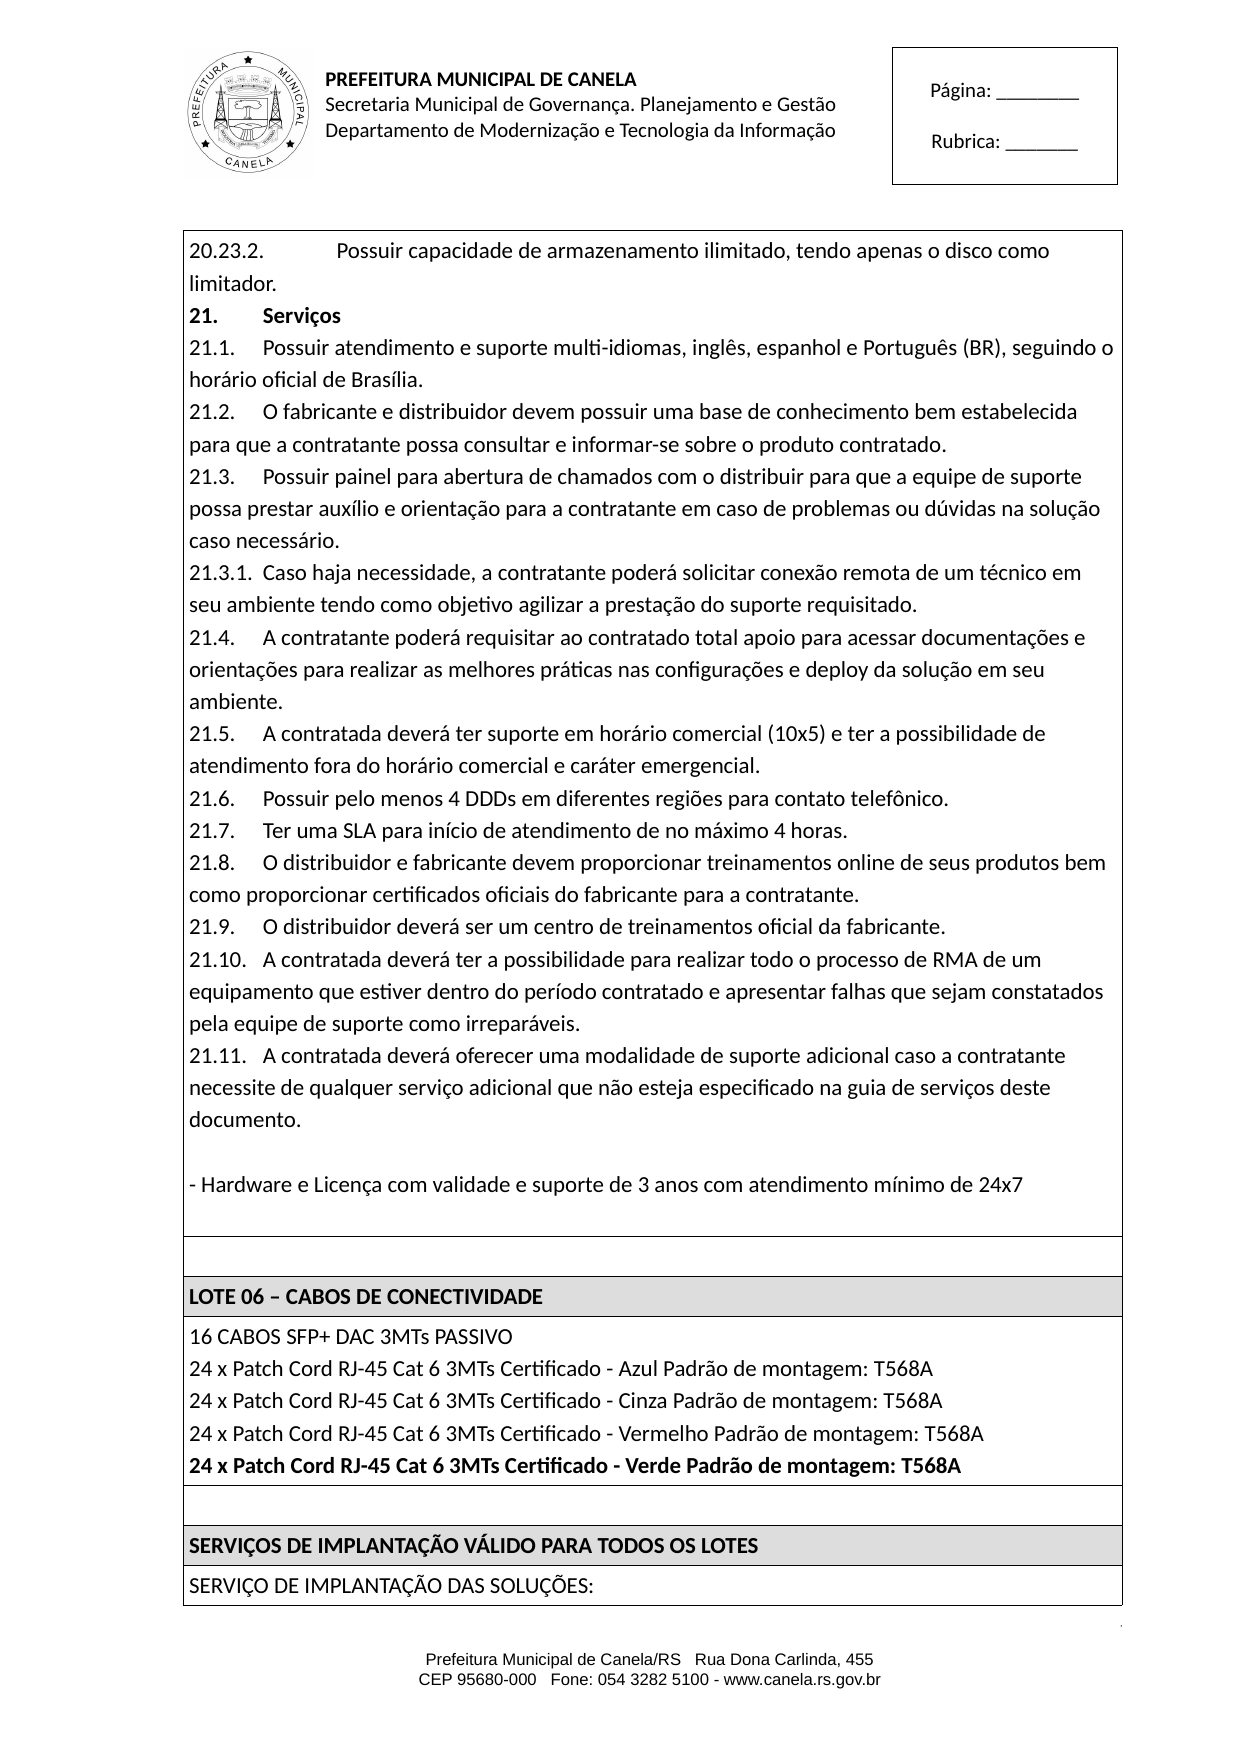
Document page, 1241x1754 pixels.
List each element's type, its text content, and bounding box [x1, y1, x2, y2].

table_cell Especificações Gerais Distribuidor deve ter presença nacional de suporte/RMA O contratante deve possuir a opção de abrir solicitações de suporte diretamente com o fabricante. O Appliance proposto deve fornecer logs e relatórios embarcados contendo no mínimo os itens abaixo: Dashboard com informações do sistema: Informações de CPU Informações do uso da rede. Informações de memória. Informações de sessões ativas. Permitir visualizar número políticas ativas. Visualizar número de access points do fabricante conectados. Visualizar número de usuários conectados remotamente. Visualizar número de usuários conectados localmente. Relatórios com informações sobre as conexões de origem e destino por países. Relatórios informando as conexões dos hosts. Visualizar relatórios por período de tempo, permitindo o agendamento e o envio destes relatórios por e-mail. Permitir exportar relatórios para as seguintes extensões/plataformas: PDF HTML Excel Permitir visualizar relatório de políticas ativas associado ao ID da política criada. Relatório que informe o uso IPSEC por host e usuário. Relatório que informe o uso L2TP por host e usuário. Relatório que informe o uso PPTP por usuários. Relatório abordando eventos de VPN. Proporcionar sistema de logs em tempo real, com no mínimo as seguintes informações: Logs do sistema. Logs das políticas de segurança Logs de autenticação Logs de administração do appliance. Permitir ocultar dos relatórios usuários e IPs cadastrados. Ter relatórios customizados e em compliance com pelo menos estes orgãos: HIPAA, GLBA, SOX, FISMA, PCI, NERC CIP v3, CIPA. Possuir no mínimo 6 interfaces 10/100/1000; A solução proposta deve cumprir as normas da CE, FCC Class A, CB, VCCI, C-Tick, UL, CCC. A solução proposta deve corresponder aos seguintes critérios de throughput máximo, considerando o tamanho do pacote UDP sendo 1518 byte: Suportar no mínimo 200.000 (duzentos mil) novas conexões por segundo; Suportar no mínimo 17.500.000 (dezessete milhões e quinhentos mil) conexões simultâneas; Possuir no mínimo 25 Mbps (vinte e cinco) de rendimento (throughput) do Firewall para pacotes UDP; No mínimo 5.500 (cinco mil e quinhentos) Mbps de rendimento (throughput) do IPS; Possuir no mínimo 2.500 Mbps de throughput de VPN AES. Entende-se como mundo real testes realizados utilizando ambientes e protocolos usados no mundo corporativo. A solução proposta deve possuir licenças baseado nos recursos de hardware. A solução proposta deve suportar a configuração de políticas baseadas em usuários para segurança e gerenciamento de internet. A solução proposta deve fornecer os relatórios diretamente no Appliance, baseados em usuário, não só baseado em endereço IP. A solução proposta deve possuir no mínimo 180 GB de espaço em disco SSD para o armazenamento de eventos e relatórios. Possuir slot de FleXi Port Possuir portas USB Possuir ao menos uma porta COM (RJ45). Possuir painel de LCD na parte frontal do appliance com funcionalidades básicas para ajudar na gerência do equipamento. Número irrestrito de usuários/IP conectados. Appliance com 1U para montagem em rack. Especificações da Administração, Autenticação e Configurações em geral A solução proposta deve suportar administração via comunicação segura (HTTPS, SSH) e console. A solução proposta deve ser capaz de importar e exportar cópias de segurança (backup) das configurações, incluindo os objetos de usuário. O backup pode ser realizado localmente, enviado pela ferramenta para um ou mais e-mails pré-definidos e via FTP, deve-se também ser feito sob demanda, ou seja, agendar para que este backup seja realizado, por dia, semana, mês e ano. A solução proposta deve suportar implementações em modo Router (camada 3) e transparente (camada 2) individualmente ou simultâneos. A solução proposta deve suportar integrações com Active Directory, LDAP, Radius, eDirectory, TACACS+ e Banco de Dados Local para autenticação do usuário. A solução proposta deve suportar em modo automático e transparente "Single Sign On" na autenticação dos usuários do active directory e eDirectory. Os tipos de autenticação devem ser, modo transparente, por autenticação Kerberos/NTLM e cliente de autenticação nas máquinas. Fornecer clientes de autenticação para Windows, MacOS X, Linux 32/64. Certificados de autenticação para iOS e Android. A solução proposta deve suportar integração com Dynamic DNS de terceiros A solução proposta deve ter gráficos de utilização de banda em modos diários, semanais, mensais ou anuais para os links de forma consolidada ou individual. A solução proposta deve suportar Parent Proxy com suporte a IP / FQDN. A solução proposta deve suportar NTP. A solução proposta deverá suportar a funcionalidade de unir usuário/ip/mac para mapear nome de usuário com o endereço IP e endereço MAC por motivo de segurança. A solução proposta deve ter suporte multilíngue para console de administração web. A solução proposta deverá suportar fazer um roll back de versão. A solução proposta deve suportar a criação de usuário baseada em ACL para fins de administração. A solução proposta deve suportar instalação de LAN by-pass no caso do appliance estar configurado no modo transparente. A solução proposta deve suportar cliente PPPOE e deve ser capaz de atualizar automaticamente todas as configurações necessárias, sempre que PPPOE trocar. A solução proposta deve suportar SNMP v1, v2c e v3. A solução proposta deve suportar SSL/TLS para integração com o Active Directory ou LDAP. A solução proposta deve possuir serviço de "Host Dynamic DNS" sem custo e com segurança reforçada. A solução proposta deve ser baseada em Firmware ao contrário de Software e deve ser capaz de armazenar duas versões de Firmware ao mesmo tempo para facilitar o retorno "rollback" da cópia de segurança. A solução proposta deve fornecer uma interface gráfica de administração flexível e granular baseado em perfis de acesso. A solução proposta deve fornecer suporte a múltiplos servidores de autenticação para diferentes funcionalidades (Exemplo: Firewall um tipo de autenticação, VPN outro tipo de autenticação) A solução proposta deve ter suporte a ambientes de terminais (Microsoft e Citrix) suportando autenticação de usuário de diferentes sessões originando do mesmo endereço IP. A solução proposta deve suportar: Serviço de DHCP/DHCPv6; Serviço de DHCP/DHCPv6 Relay Agent; Suporte a DHCP sobre VPN IPSec; A solução proposta deve trabalhar como DNS/DNSv6 Proxy. Gráficos, relatórios e ferramentas avançadas de apoio para troubleshooting. Permitir exportar informações de troubleshooting para arquivo PCAP. Permitir o factory reset e troca do idioma via interface gráfica. Atualização de firmware de forma automatizada Reutilização de definições de objetos de rede, hosts, serviços, período de tempo, usuários, grupos, clientes e servers. Portal de acesso exclusivo para usuários poderem realizar atividades administrativas que envolve apenas funcionalidades especificas a ele. Controle de acesso e dispositivos por zoneamento. Integrar com ferramenta de gerenciamento centralizado disponibilizado pela própria fabricante. Opção de habilitar acesso remoto do appliance para suporte diretamente com o fabricante através de um túnel seguro, esta funcionalidade deve estar embarcada dentro do próprio appliance ofertado. Traps SNMP ou e-mail para notificações do sistema. Suportar envio de informações via Netflow e possuir informações via SNMP. Suporte a TAP mode para POCs e trials. Ter funcionalidade que permita que o administrador manualmente atribua e/ou desatribua cores do CPU para uma interface em particular, dessa forma, todo trafego que passar por esta interface, será tratado unicamente pelos núcleos definidos. Possuir funcionalidade de Fast Path para realizar a otimização no tratamento dos pacotes. Especificações de Balanceamento de Carga e Redundância para Múltiplos Provedores de Internet A solução proposta deve suportar o balanceamento de carga e redundância para mais de 2 (dois) links de Internet. A solução proposta deve suportar o roteamento explícito com base em origem, destino, nome de usuário e aplicação. A solução proposta deve suportar algoritmo “Round Robin” para balanceamento de carga. A solução proposta deve fornecer opções de condições em caso de falha "Failover" do link de Internet através dos protocolos ICMP, TCP e UDP. A solução proposta deve enviar e-mail de alerta ao administrador sobre a mudança do status de gateway. A solução proposta deve ter ativo/ativo utilizando algoritmo de "Round Robin" e ativo/passivo para o balanceamento de carga do gateway e suporte a falha (Failover). A solução proposta deve fornecer o gerenciamento para múltiplos links de Internet bem como tráfego IPv4 e IPv6. Especificações de Alta Disponibilidade A solução proposta deve suportar Alta Disponibilidade (High Availability) ativo/ativo e ativo/passivo. A solução proposta deve notificar os administradores sobre o estado (status) dos gateways mantendo a Alta Disponibilidade. O tráfego entre os equipamentos em Alta Disponibilidade deverá ser criptografado. A solução deverá detectar falha em caso de Link de Internet, Hardware e Sessão. A solução proposta deve suportar sincronização automática e manual entre os appliances em "cluster". A solução deve suportar Alta Disponibilidade (HA) em "Bridge Mode" e Mixed Mode" (Gateway + Bridge). Proteção básica de firewall Especificações do Firewall e roteamento A solução deve ser Standalone Appliance e com Sistema Operacional fortalecido "Hardening" para aumentar a segurança. A solução proposta deve suportar “Stateful Inspection” baseado no usuário "one-to-one", NAT Dinâmico e PAT. A solução proposta deve usar a "Identidade do Usuário" como critério de Origem/Destino, IP/Subnet/Grupo e Porta de Destino na regra do Firewall. A solução proposta deve unificar as políticas de ameaças de forma granular como Antivírus/AntiSpam, IPS, Filtro de Conteúdo, Políticas de Largura de Banda e Política de Balanceamento de Carga baseado na mesma regra do Firewall para facilitar de uso. A solução proposta deve suportar arquitetura de segurança baseado em Zonas. A solução proposta deve ter predefinido aplicações baseadas na "porta/assinatura" e também suporte à criação de aplicativo personalizado baseado na "porta/número de protocolo". A solução proposta deve suportar balanceamento de carga de entrada (Inbound NAT) com diferentes métodos de balanceamento como First Alive, Round Robin, Random, Sticky IP e Failover conforme a saúde (Health Check) do servidor por monitoramento (probe) TCP ou ICMP. A solução proposta deve suportar 802.1q (suporte a marcação de VLAN). A solução proposta deve suportar roteamento dinâmico como RIP1, RIP2, OSPF, BGP4. A solução proposta deve possuir uma forma de criar roteamento Estático/Dinâmico via shell. O sistema proposto deve prover mensagem de alertas no Dash Board (Painel de Bordo) quando eventos como: a senha padrão não foi alterada, acesso não seguro está permitindo ou a licença irá expirar em breve. O sistema proposto deve prover Regras de Firewall através de endereço MAC (MAC Address) para prover segurança na camada de rede 2 até 7 do modelo OSI. A solução proposta deve suportar IPv6. A solução proposta deve suportar implementações de IPv6 Dual Stack. A solução proposta deve suportar tuneis 6in4,6to4,4in6,6rd. A solução proposta deve suportar toda a configuração de IPv6 através da Interface Gráfica. A solução proposta deve suportar DNSv6. A solução proposta deve oferecer proteção DoS contra ataques IPv6. A solução proposta deve oferecer prevenção contra Spoof em IPv6. A solução proposta deve suportar 802.3ad para Link Aggregation. A solução proposta deve suportar 3G UMTS e 4G modem via interface USB para VPN e Link Backup "Plano de Continuidade" - Balanceamento de Carga. A solução proposta deve suportar gerenciamento de banda baseado em Aplicação que permite administradores criarem políticas de banda de utilização de link baseado por aplicação. Flood protection, DoS, DDoS e Portscan. Bloqueio de Países baseados em GeoIP. Suporte a Upstream proxy. Suporte a VLAN DHCP e tagging. Suporte a Multiple bridge. Funcionalidades do portal do usuário Autenticação de dois fatores (OTP) para IPSEC e SSL VPN, portal do usuário, e administração web(GUI). Download dos clientes de autenticação disponibilizados pela ferramenta. Download do cliente VPN SSL em plataformas Windows. Download das configurações SSL em outras plataformas. Informações de hotspot. Autonomia de troca de senha do usuário. Visualização do uso de internet do usuário conectado. Acesso a mensagens quarentenadas. Opções base de VPN Site-to-site VPN: SSL, IPSec, 256- bit AES/3DES, PFS, RSA, X.509 certificates, pre-shared key. L2TP e PPTP. VPN SSL, IPSEC. Proporcionar através do portal do usuário uma forma de conexão via HTML5 de acesso remoto com suporte aos protocolos, RDP, HTTP, HTTPS, SSH, Telnet e VNC. Funcionalidades base de QoS e Quotas QoS aplicado a redes e usuários de download/Upload em tráfegos baseados em serviços. Otimização em tempo real do protocolo Voip. Suporte a marcação DSCP. Regras associadas por usuário. Criar regras que limitem e garantam upload e download. Permitir criar regra de QoS individualmente e compartilhada. Segurança de redes Wifi Fornecer gerencia dos access points do mesmo fabricante remotamente. Plug and play no deploy dos access points. Permitir criar SSIDs com bridge to LAN, bridge to VLAN e zona separada. Suporte a multiplas SSIDs, incluindo hidden SSIDs. Suporte WPA2 Personal e Enterprise. Suporte a IEEE 802.1X (RADIUS authentication). Suporte a 802.11r (fast transition). Suporte a hotspot, customização de vouchers, senha do dia e termos de aceitação. Acesso a rede wireless baseada em horário. Escolha do melhor canal feita automaticamente pela ferramenta, buscando a melhor performance. Suporte a login em HTTPS. Detecção de Rogue AP. O access point deve poder operar e ser gerenciado (tendo alteração de configurações) de forma independente de uma controladora central, onde em caso de interrupção de link isto não afetará sua gerência. Para isto deve-se ter uma controladora local e esta controladora deve ser gerenciada de forma central. Proteção Web Filtragem e Segurança Web Proporcionar transparência total de autenticação no proxy, provendo segurança anti-malware e filtragem web. Possuir uma base de dados com mais de 1.000.000 (um milhão) de URLs reconhecidas e categorizadas agregadas a pelo menos 92 categorias oferecidas pela solução. Realizar autenticação dos usuários nos modos transparente e padrão. As autenticações devem ser feitas via NTLM. Possuir sistema de quotas aplicado por usuários e grupos. Permitir criar políticas por horário aplicado a usuários e grupos. Possuir sistema de malware scanning que realize as seguintes ações: Bloquear toda forma de vírus Bloquear malwares web Prevenir infecção de malwares, trojans e spyware em tráfegos HTTPS, HTTP, FTP e e-mails baseados em acesso web (via navegador). Proporcionar proteção de web malware avançado com emulação de Javascript. Prover proteção em tempo real de todos os acessos web. A proteção em tempo real deve consultar constantemente a base de dados na nuvem do fabricante que deverá manter-se atualizada prevenindo novas ameaças. Prover pelo menos duas engines diferentes de antimalware para auxiliar na detecção de ataques e ameaças realizadas durante os acessos web realizados pelos usuários. Fornecer Pharming Protection. Possuir pelo menos dois modos diferentes de escaneamento durante o acesso do usuário. Permitir criação de regras customizadas baseadas em usuário e hosts. Permitir criar exceções de URLs, usuários e hosts para que não sejam verificados pelo proxy. Validação de certificado. Provêr cache de navegação, contribuindo na agilidade dos acessos a internet. Realizar filtragem por tipo de arquivo, mime-type, extensão e tipo de conteúdo (exemplo: Activex, applets, cookies, etc.) Integração com o youtube for schools. Prover funcionalidade que força o uso das principais ferramentas de pesquisa segura (SafeSearch): Google, Bing e Yahoo. Permitir alterar a mensagem de bloqueio apresentada pela solução para os usuários finais. Permitir alterar a imagem de bloqueio que é apresentado para o usuário quando feito um acesso não permitido. Permitir a customização da página HTML que apresenta as mensagens e alertas para os usuários finais. Permitir visualizar as alterações feitas nos itens 7.17 e 7.18 antes de salvar as modificações. Especificar um tamanho em Kbytes de arquivos que não devem ser escaneados pela proteção web. Range aceitável de 1 a 25600KB. Bloquear trafego que não segue os padrões do protocolo HTTP. Permitir criar exceções de sites baseados em URL Regex, tanto para HTTP quanto para HTTPS. Nas exceções, permitir definir operadores “AND” e “OR”. Permitir definir nas exceções a opção de não realizar escaneamento HTTPS. Permitir definir nas exceções a opção de não realizar escaneamento contra malware. Permitir definir nas exceções a opção de não realizar escaneamento de critérios especificado por políticas. Permitir criar regras de exceções por endereços IPs de origem. Permitir criar regras de exceções por endereços IPs de destino Permitir criar exceções por grupo de usuários. Permitir criar exceções por categorias de sites. Permitir a criação de agrupamento de categorias feitas pelo administrador do equipamento. Ter grupos de categorias pré-configuradas na solução apresentando nomes sugestivos para tais agrupamentos, por exemplo: “Criminal Activities, Finance & Investing, Games and Gambling”, entre outras. Permitir editar grupos de categorias pré-estabelecidos pela solução. Deve ter sistema que permita a criação de novas categorias com as seguintes especificações: Nome da regra; Permitir criar uma descrição para identificação da regra. Ter a possibilidade de classificação de pelo menos: Produtivo; Não produtivo; Permitir aplicar Traffic shaping diretamente na categoria. Na especificação das URLs e domínios que farão parte da regra, deve-se permitir cadastrar por domínio e palavra-chave. Deve permitir importar uma base com domínios e palavras chaves na hora da criação da categoria, a base com informações de domínios e palavras chaves deverá aceitar pelo menos as seguintes extensões: .tar, .gz, .bz, .bz2, e .txt. Permitir importar a base citada no item anterior de forma externa, ou seja, especificar uma URL externa que contenha as informações com a lista domínios que poderá ser mantida pelo administrador ou um terceiro. Ter função para criar grupos de URLs. A base de sites e categorias devem ser atualizadas automaticamente pelo fabricante. Permitir o administrador poder especificar um certificado autoritário próprio para ser utilizado no escaneamento HTTPS. Deve permitir que em uma mesma política seja aplicada ações diferentes de acordo com o usuário autenticado. Nas configurações das políticas, deve-se existir pelo menos as opções de: Liberar categoria/URL, bloquear e Alarmar o usuário quando feito acesso a uma categoria não desejada pelo administrador. Forçar filtragem diretamente nas imagens apresentadas pelos buscadores, ajudando na redução dos riscos de exposição de conteúdo inapropriado nas imagens. Permitir criar cotas de navegação com os seguintes requisitos: Tipo do ciclo, especificando se o limite será por duração de acesso a internet ou se será especificado uma data limite para o acesso. Controle e Segurança de Aplicações Prover controle para mais de 2700 aplicações diferentes. Controlar aplicações baseadas em categorias, característica (Ex: Banda e produtividade consumida), tecnologia (Ex:P2P) e risco. Permitir criar regras de controle por usuário e hosts. Permitir realizar traffic shaping por aplicação e grupo de aplicações. Possibilitar que as regras criadas baseadas em aplicação permitam: Bloquear o trafego para as aplicações Liberar o trafego para as aplicações Criar categorização das aplicações por risco: Risco muito baixo Risco baixo Risco médio Risco alto Risco muito alto Permitir visualizar as aplicações por suas características, por exemplo: aplicações que utilizam banda excessiva, consideradas vulneráveis, que geram perda de produtividade, entre outras. Permitir selecionar pela tecnologia, por exemplo: p2p, client server, protocolos de redes, entre outros. Permitir granularidade na hora da criação da regra baseada em aplicação, como por exemplo: Permitir bloquear anexo dentro de um post do Facebook, bloquear o like do Facebook, permitir acesso ao youtube mas bloquear o upload de videos, e etc. Permitir agendar um horário e data específico para a aplicação das regras de controle de aplicativos, podendo ser executadas apenas uma vez como também de forma recursiva. Proteção de Redes Prover funcionalidade de Intrusion Prevention System (IPS) Proporcionar alta performance na inspeção dos pacotes Possuir mais de 7000 mil assinaturas conhecidas. Suportar a customização de assinaturas, permitindo o administrador agregar novas sempre que desejado. Proporcionar flexibilização na criação das regras de IPS, ou seja, permitir que as regras possam ser aplicadas tanto para usuários quanto para redes, permitindo total customização. Possuir funcionalidade Anti-DoS. Deve-se permitir customizar os valores das seguintes funcionalidades de DoS: SYN Flood UDP Flood TCP Flood ICMP Flood IP Flood Possuir tamplates pré-configurados pelo fabricante havendo sugestões de fluxo dos pacotes, exemplo: LAN to DMZ, WAN to LAN, LAN to WAN, WAN to DMZ, e etc. Possuir proteção contra spoofing. Poder restringir IPs não confiáveis, somente aqueles que possuírem MAC address cadastrados como confiáveis. Possuir funcionalidade para o administrador poder criar bypass de DoS. Permitir o administrador clonar tamplates existentes para ter como base na hora da criação de sua política customizada. Possuir proteção avançada contra ameaças persistentes (APT) Detectar e bloquear tráfego de pacotes suspeitos e maliciosos que trafegam pela rede onde tentam realizar comunicação com servidores de comando externo(C&C), usando técnicas de multicamadas, DNS, AFC, Firewall e outros. Possuir logs e relatórios que informem todos eventos de APT. Permitir que o administrador possa configurar entre apenas logar os eventos ou logar e bloquear as conexões consideradas ameaças persistentes. Em casos de falso positivo, permitir o administrador criar exceções para o fluxo considerado como APT. Proteção para E-mails Possuir suporte para escaneamento dos protocolos SMTP, POP3 e IMAP. Possuir serviço de reputação para monitoramento dos fluxos dos e-mails, sendo assim, o antispam deverá bloquear e-mails considerados com má reputação na internet e pelo fabricante. Bloquear SPAN e MALWARES durante a transação SMTP. Possuir duas engines de antivírus para duplo escaneamento. Ter proteção em tempo real, a solução deverá realizar consultas na nuvem para verificar a integridade e segurança dos e-mails que passam pela solução e assim tomar ações automáticas de segurança caso necessário. Os updates das assinaturas e proteção deverão ser realizados de forma automática pelo fabricante. Possuir funcionalidade que permite detectar arquivos por suas extensões e bloqueá-los caso estejam em anexo. Usar conteúdo pré-definido pela solução para que seja possível criar regras baseadas neste conteúdo ou customiza-los de acordo com o desejado. Ter suporte a criptografia TLS para SMTP, POP e IMAP. Ter a possibilidade de agregar RBLs do fabricante e terceiras para ajudar na composição de segurança da ferramenta. As ações dos e-mails considerados SPAN devem ser: Drop Warn Quarantine Poder definir um prefixo no subject de cada e-mail considerado SPAM, como por exemplo: [SPAN] Marketing etc. Permitir visualizar os e-mails que se encontram na fila para serem enviadas. Possuir funcionalidade que permita a adição de um banner no final dos E-mails analisados pela solução. Possuir funcionalidade de allowlist e blocklist. Possuir funcionalidade que rejeite e-mails com HELO invalido e/ou que não possuam RDNS. Permitir que o escaneamento seja feito tanto para e-mails de entrada quanto para os de saída. Quarentena de E-mail Possuir quarentena para os e-mails e opções de notificações para o administrador. E-mails que possuem malwares e spam e foram quarentenados, devem ter a opção para serem pesquisados por filtros como: data, sender, recipient e subject, todos eles devem possuir a opção para realização do release da mensagem e a opção para remoção. O usuário deve poder gerenciar sua querentena de e-mails através de um portal disponibilizado pela própria solução, onde ele poderá visualizar e realizar release das mensagens em quarentena. As regras do administrador não poderão ser ignoradas, o usuário tomará ações somente as quais for permitido. Permitir o administrador agendar diariamente, semanalmente ou mensalmente o envio de relatório de quarentena para todos os usuários. Possuir funcionalidade de criptografia de e-mails e DLP para os dados Possuir funcionalidade de encriptação de e-mails que não necessite a configurações complexas que envolvam certificados entre outros requisitos. Os e-mails criptografados poderão ter seu conteúdo armazenado em um arquivo PDF. Ter como funcionalidade a possibilidade de o usuário poder registrar sua própria senha de segurança para que seja possível abrir os e-mails criptografados. Possuir também funcionalidade para geração de senhas aleatórias para desencriptação do conteúdo. Permitir enviar anexos junto aos e-mails criptografados. Para o usuário final o uso desta criptografia deve ser completamente transparente, ou seja, não se deve utilizar qualquer software adicional, plugin, ou client instalado no equipamento. Possuir funcionalidade de DLP nos e-mails A engine de DLP deve ser automática na hora de escanear os e-mails e anexos, assim identificando todos os dados sensíveis encontrados no e-mail sem qualquer intervenção. Possuir tamplates de dados considerados sensíveis pré-estabelecidos pelo fabricante (CCLs) com os padrões PII,PCI,HIPAA, com a intenção de ajudar o administrador na criação das regras desejadas e seguir as principais normas do mercado, elas deverão ser mantidas pelo fabricante. Ter a opção de criar exceções individuais para cada tipo de situação. As regras devem corresponder para as redes de origem e alvos específicos como a especificados por URLs. Suporte a operadores lógicos Poder definir tamanho máximo para escaneamento. Permitir bloquear e liberar ranges IP. Suporte para utilização de Wildcards Anexar automaticamente um prefixo/sufixo para autenticação. Proteção para proteção de servidores WEB (WAF) Possuir funcionalidade de proxy reverso Possuir engine de URL hardening e prevenção a directory traversal. Possuir engine Form hardening. Proteção contra SQL injection Proteção contra Cross-site scripting Possuir duas engines de antivirus disponíveis para análise de malware. Permitir definir o fluxo que o antivírus irá atuar, se será no upload ou download. Permitir limitar o tamanho máximo em que o antivirus irá atuar. Permitir bloquear conteúdo considerado unscannable. Possuir HTTPS (SSL) encryption ofﬂoading. Proteção para cookie signing com assinaturas digitais. Possuir Path-based routing. Suporte ao protocolo do Outlook anywhere. Possuir autenticação reversa para acesso aos servidores web. Permitir criar tamplates de autenticação, onde o administrador poderá configurar uma página em HTML para autenticação. Ter abstração de servidores virtuais e físicos. Proporcionar função de load balancer para que os visitantes possam ser jogados para diversos servidores de forma transparente. Permitir definir qual modo o WAF deve operar, tendo como opção modo de monitoramento apenas e modo para rejeitar as conexões consideradas maliciosas. Bloquear clients com má reputação. Bloquear protocolos com anomalias. Limitar número de requisições. Proteção de Sandbox na nuvem Prover ambiente de sandbox na nuvem provido pelo próprio fabricante. Realizar inspeções de executáveis e documentos que possuam conteúdo executáveis. Possuir suporte aos principais executáveis windows como: .exe, .com e .dll Possuir suporte aos principais documentos do Word como: .doc, .docx, .docm e .rft. Realizar analise em documentos PDF. Realizar analise de qualquer tipo de conteúdo que possua os seguintes tipos de arquivos: ZIP, BZIP, GZIP, RAR, TAR, LHA/LZH, 7Z, Microsoft Cabinet Suporte a mais de 20 tipos de arquivos e extensões. Realizar analises dinâmicas de malwares e ameaças, rodando estes arquivos em ambientes reais e em produção, todos providos na nuvem pelo fabricante. Relatórios detalhados das ameaças bem como visibilidade dos alertas na dashboard da solução. O tempo em média das análises devem ser menores do que 120 segundos. Suportar a análise de links de download em tempo real. Permitir escolher pelo menos duas regiões para as quais os arquivos para analise devem ser enviados. Possuir uma opção que permita a solução identificar automaticamente o caminho com menor latência para envio dos arquivos para analisa. Permitir o administrador criar exceções para aqueles eventos que serão considerados falsos positivos. O appliance deve oferecer relatórios locais referente a todos os eventos registrados pela funcionalidade de sandbox. Centralizador de gerenciamento A solução deverá prover uma ferramenta distribuída pelo mesmo fabricante para gerenciamento centralizado de todos os appliances adquiridos pela contratante. A solução de gerenciamento deverá permitir que o administrador da ferramenta possa criar políticas de gerenciamento para um ou mais equipamentos e aplica-los todos de uma única vez. As políticas de configurações devem ter no mínimo as seguintes opções: Proteção e políticas de acesso web Controle de aplicativos IPS VPN E-mail Firewall A solução deverá oferecer funcionalidade que permita o administrador criar tamplates de configuração para que o administrador possa aproveitar as mesmas regras para novos appliances. Deverá haver na dashboard da solução, indicadores que permitam o administrador avaliar a saúde do equipamento de uma maneira fácil para visualização. Possuir múltiplas formas de customização de warning thresholds. Possuir flexibilização na hora da criação de grupos de appliances gerenciados, sendo possível diferencia-los como por exemplo: Região, modelo e ou outros parâmetros. Deverá possuir funcionalidade que permita o administrador delegar funções para diferentes técnicos com diferentes funções. Possuir logs de todas as alterações para que seja possível realizar o rollback das alterações realizadas caso necessário. Deve ser possível integrar tanto com appliances físicos quanto virtuais. Possuir funcionalidade que permita o centralizador de gerência, também gerenciar os updates de firmware de todos os appliances. O gerenciador poderá ser oferecido como hardware appliance oferecido pela fabricante, virtual, onde permite a contratante instalar ele em um ambiente virtual e software, permitindo o software ser instalado em um hardware baseado em intel. Poder gerenciar até 1000 appliances em uma única console. Ferramenta de relatórios centralizado Permitir que todos os appliances do fabricante possam centralizar seus relatórios em um único appliance especializado para esta função. Permitir a customização dos relatórios padrão da solução, permitindo o administrador criar relatórios de acordo com as necessidades do ambiente e informações desejadas. Permitir que o administrador realize agendamentos destes relatórios para que estes sejam enviados via e-mail para todos os e-mails cadastrados. Ter relatórios customizados e em compliance com pelo menos estes órgãos: HIPAA, GLBA, SOX, FISMA, PCI, NERC CIP v3, CIPA. Ter fácil identificação das atividades de rede e ataques em potencial. Armazenar histórico dos relatórios em disco local. Possuir relatórios únicos para cada um dos módulos ofertados pela solução. Possuir multi-formato de relatórios, pelo menos tabular e gráfico. Permitir exportar relatórios para: PDF, Exchel e HTML. Possuir relatórios sobre as pesquisas realizadas pelos usuários nos principais buscadores: Yahoo, Bing, Wikipedia, Rediff, eBay. Possuir relatórios que informem principais atividades em cada módulo. Ter logs em tempo real. Ter logs arquivados para consulta posterior. Permitir que o administrador consiga realizar pesquisas dentro dos logs arquivados. Possuir logs de auditoria. Ter sua gerência totalmente baseada em acesso web. Permitir que o administrador crie regras baseadas em usuários onde cada usuário criado poderá ter acesso a funcionalidades especificas na ferramenta. Possuir múltiplas dashboards onde deve-se haver uma exclusivamente para os relatórios e outro exclusivamente para tratar dos recursos e saúde do appliance. Deve-se detectar automaticamente um equipamento do mesmo fabricante quando este reportar-se ao centralizador de relatórios, onde o administrador do sistema poderá dar um aceite ou não neste appliance que está realizando a tentativa de integração. Permitir agrupamento dos equipamentos por tipo do dispositivo e modelo do equipamento. O administrador deve poder acessar estes relatórios de qualquer lugar através de apenas um navegador. Possuir gerenciamento somente de appliances favoritos. Ter total gerencia sobre a retenção dos dados armazenados neste equipamento. Ter disponibilidade em appliance virtual e software caso necessário instalar o appliance em um hardware baseado em intel. Possuir suporte no mínimo aos virtualizadores: Vmware Hyper-V Citrix KVM Possuir capacidade de armazenamento ilimitado, tendo apenas o disco como limitador. Serviços Possuir atendimento e suporte multi-idiomas, inglês, espanhol e Português (BR), seguindo o horário oficial de Brasília. O fabricante e distribuidor devem possuir uma base de conhecimento bem estabelecida para que a contratante possa consultar e informar-se sobre o produto contratado. Possuir painel para abertura de chamados com o distribuir para que a equipe de suporte possa prestar auxílio e orientação para a contratante em caso de problemas ou dúvidas na solução caso necessário. Caso haja necessidade, a contratante poderá solicitar conexão remota de um técnico em seu ambiente tendo como objetivo agilizar a prestação do suporte requisitado. A contratante poderá requisitar ao contratado total apoio para acessar documentações e orientações para realizar as melhores práticas nas configurações e deploy da solução em seu ambiente. A contratada deverá ter suporte em horário comercial (10x5) e ter a possibilidade de atendimento fora do horário comercial e caráter emergencial. Possuir pelo menos 4 DDDs em diferentes regiões para contato telefônico. Ter uma SLA para início de atendimento de no máximo 4 horas. O distribuidor e fabricante devem proporcionar treinamentos online de seus produtos bem como proporcionar certificados oficiais do fabricante para a contratante. O distribuidor deverá ser um centro de treinamentos oficial da fabricante. A contratada deverá ter a possibilidade para realizar todo o processo de RMA de um equipamento que estiver dentro do período contratado e apresentar falhas que sejam constatados pela equipe de suporte como irreparáveis. A contratada deverá oferecer uma modalidade de suporte adicional caso a contratante necessite de qualquer serviço adicional que não esteja especificado na guia de serviços deste documento. - Hardware e Licença com validade e suporte de 3 anos com atendimento mínimo de 24x7 [184, 231, 1122, 1236]
table_cell SERVIÇO DE IMPLANTAÇÃO DAS SOLUÇÕES: [184, 1566, 1122, 1605]
table_cell [184, 1237, 1122, 1276]
table_cell LOTE 06 – CABOS DE CONECTIVIDADE [184, 1277, 1122, 1316]
table_cell SERVIÇOS DE IMPLANTAÇÃO VÁLIDO PARA TODOS OS LOTES [184, 1526, 1122, 1565]
picture [182, 47, 314, 178]
table_cell [184, 1486, 1122, 1525]
table_cell 16 CABOS SFP+ DAC 3MTs PASSIVO 24 x Patch Cord RJ-45 Cat 6 3MTs Certificado - Azul Padrão de montagem: T568A 24 x Patch Cord RJ-45 Cat 6 3MTs Certificado - Cinza Padrão de montagem: T568A 24 x Patch Cord RJ-45 Cat 6 3MTs Certificado - Vermelho Padrão de montagem: T568A 24 x Patch Cord RJ-45 Cat 6 3MTs Certificado - Verde Padrão de montagem: T568A [184, 1317, 1122, 1485]
